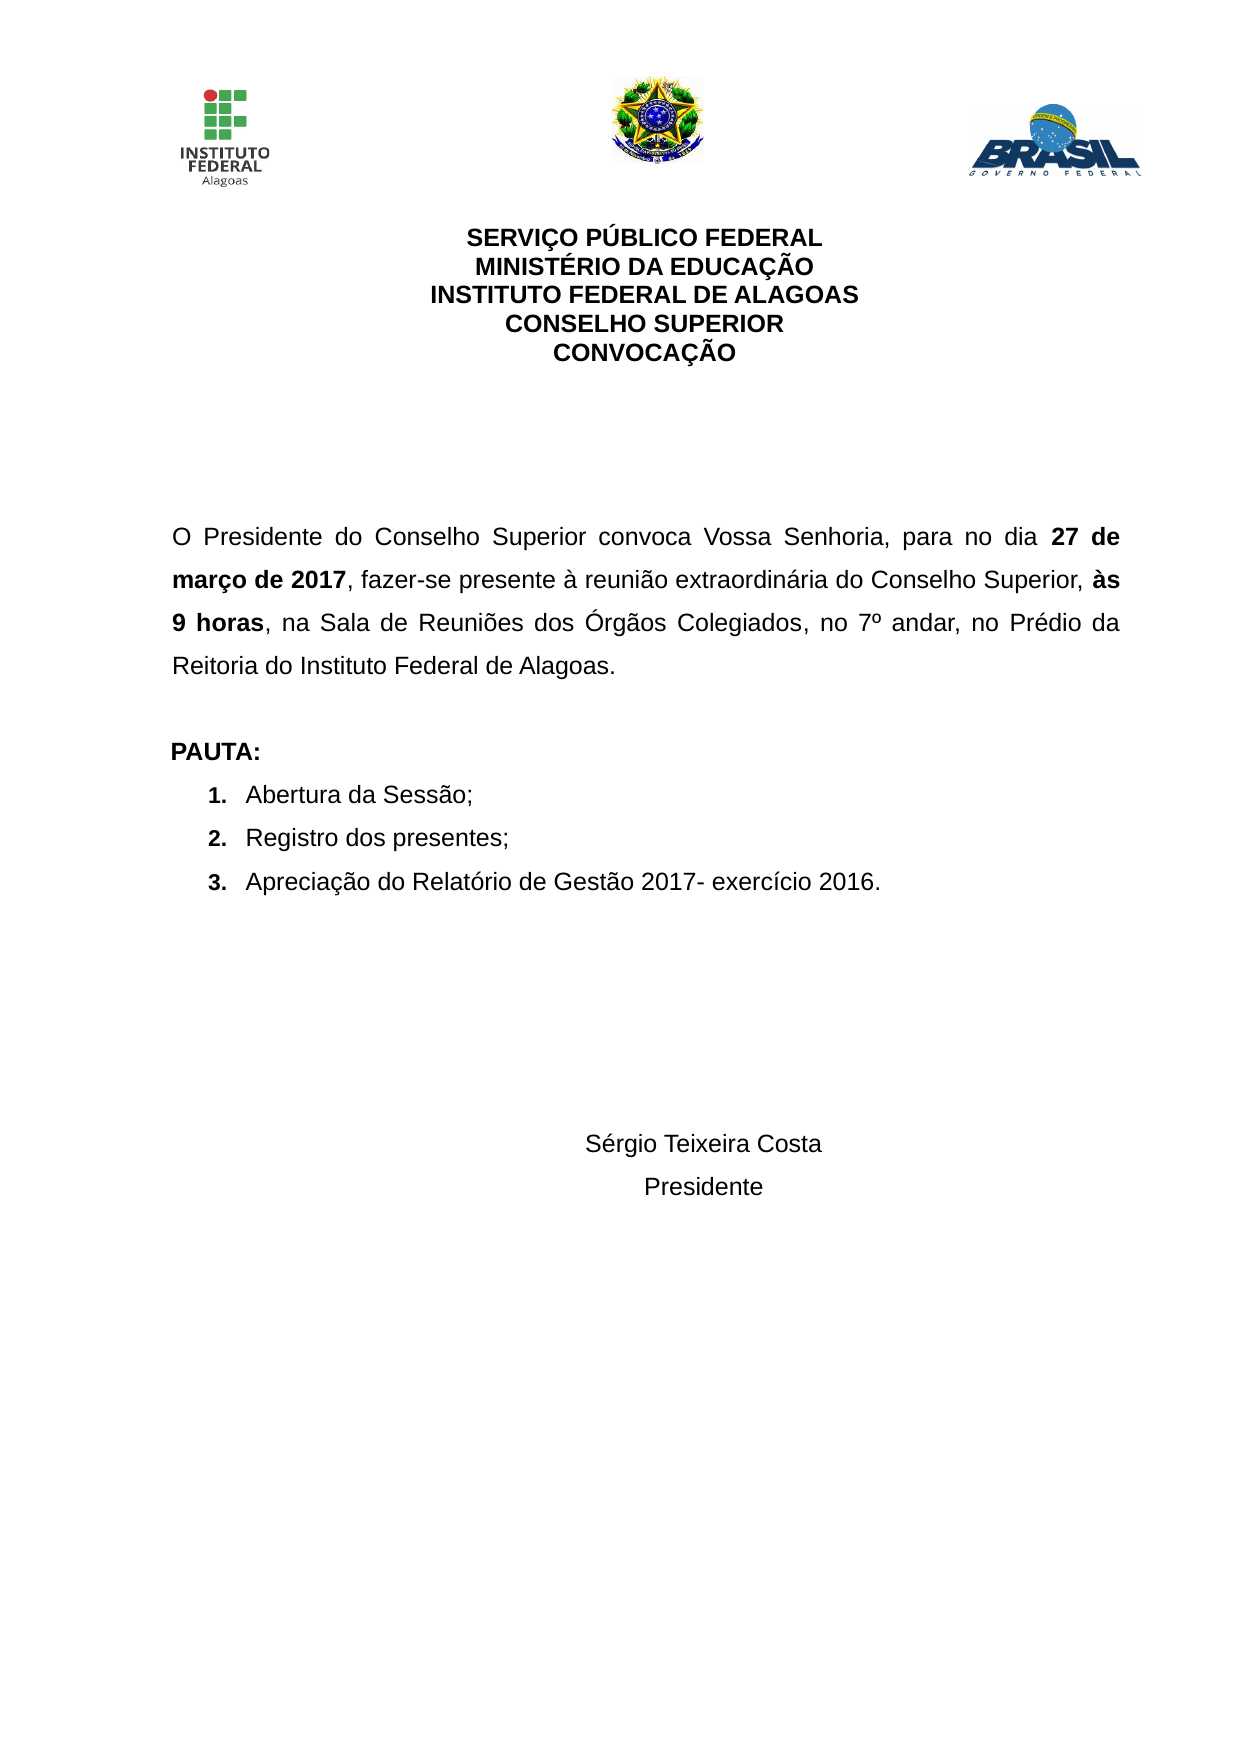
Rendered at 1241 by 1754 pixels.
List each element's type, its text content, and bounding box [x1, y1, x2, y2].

picture [969, 104, 1142, 176]
picture [179, 89, 270, 187]
text MINISTÉRIO DA EDUCAÇÃO [170, 252, 1119, 281]
subtitle CONSELHO SUPERIOR [170, 309, 1119, 338]
subtitle SERVIÇO PÚBLICO FEDERAL [170, 223, 1119, 252]
list Abertura da Sessão; [208, 780, 1119, 809]
text O Presidente do Conselho Superior convoca Vossa Senhoria, para no dia 27 de março de 2017, fazer-se presente à reunião extraordinária do Conselho Superior, às 9 horas, na Sala de Reuniões dos Órgãos Colegiados, no 7º andar, no Prédio da Reitoria do Instituto Federal de Alagoas. [172, 522, 1120, 680]
picture [611, 76, 704, 164]
list Apreciação do Relatório de Gestão 2017- exercício 2016. [208, 867, 1119, 895]
text Presidente [170, 1172, 1119, 1201]
text Sérgio Teixeira Costa [170, 1129, 1119, 1158]
text CONVOCAÇÃO [170, 338, 1119, 367]
subtitle INSTITUTO FEDERAL DE ALAGOAS [170, 281, 1119, 309]
text PAUTA: [170, 737, 1119, 766]
list Registro dos presentes; [208, 823, 1119, 852]
